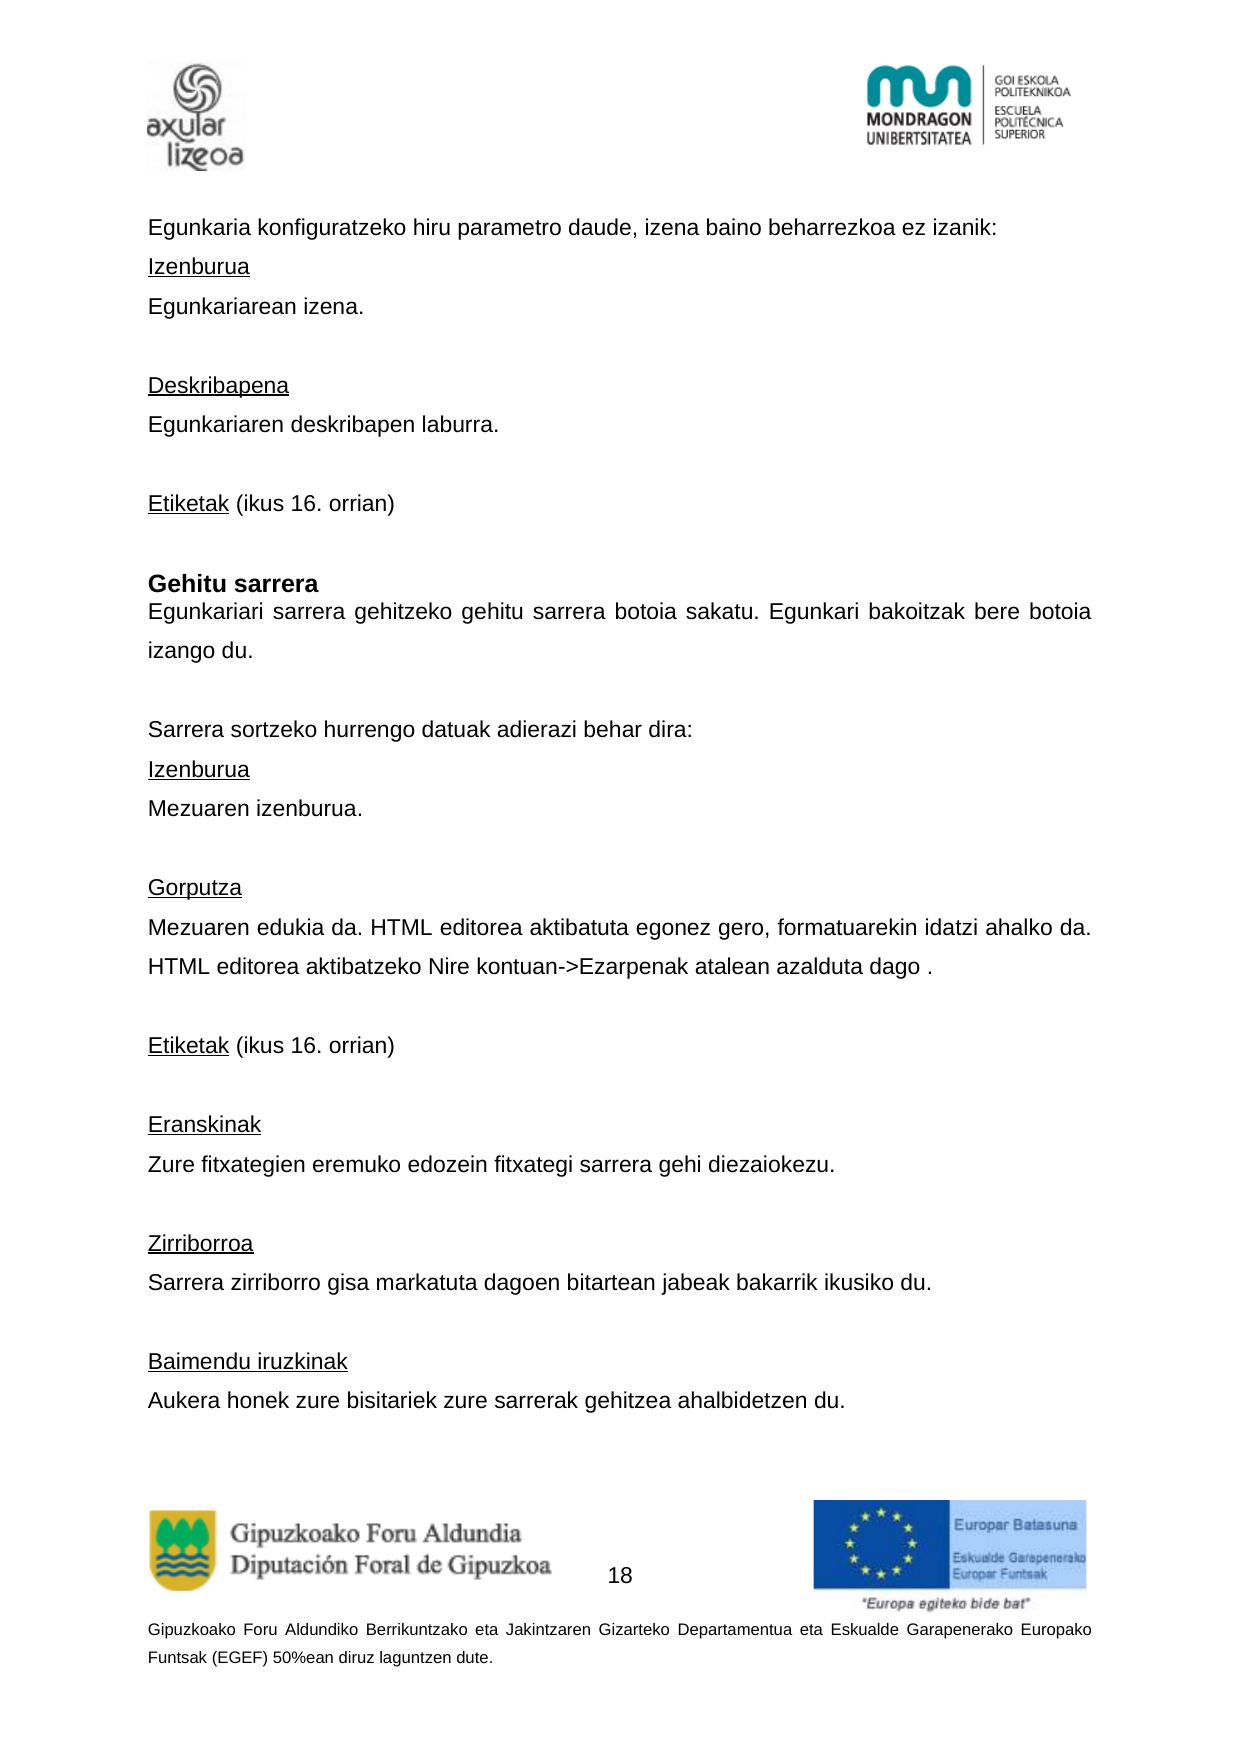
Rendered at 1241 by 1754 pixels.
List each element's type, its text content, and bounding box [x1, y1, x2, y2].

text Etiketak (ikus 16. orrian) [148, 490, 1092, 516]
text Zure fitxategien eremuko edozein fitxategi sarrera gehi diezaiokezu. [148, 1151, 1092, 1177]
text Sarrera sortzeko hurrengo datuak adierazi behar dira: [148, 716, 1092, 743]
text Mezuaren izenburua. [148, 795, 1092, 822]
text Izenburua [148, 756, 1092, 782]
text Deskribapena [148, 372, 1092, 398]
picture [855, 65, 1087, 147]
picture [146, 61, 246, 171]
text Egunkariari sarrera gehitzeko gehitu sarrera botoia sakatu. Egunkari bakoitzak bere botoia izango du. [148, 598, 1092, 664]
text Baimendu iruzkinak [148, 1348, 1092, 1374]
picture [813, 1500, 1087, 1615]
text Sarrera zirriborro gisa markatuta dagoen bitartean jabeak bakarrik ikusiko du. [148, 1269, 1092, 1295]
text Izenburua [148, 253, 1092, 279]
text Egunkariaren deskribapen laburra. [148, 411, 1092, 437]
text Egunkariarean izena. [148, 293, 1092, 319]
text Eranskinak [148, 1111, 1092, 1137]
text Gehitu sarrera [148, 569, 1092, 598]
text Mezuaren edukia da. HTML editorea aktibatuta egonez gero, formatuarekin idatzi ahalko da. HTML editorea aktibatzeko Nire kontuan->Ezarpenak atalean azalduta dago . [148, 914, 1092, 979]
text Zirriborroa [148, 1229, 1092, 1256]
text Aukera honek zure bisitariek zure sarrerak gehitzea ahalbidetzen du. [148, 1387, 1092, 1414]
picture [148, 1509, 556, 1591]
text Gorputza [148, 874, 1092, 901]
text Etiketak (ikus 16. orrian) [148, 1032, 1092, 1058]
text Egunkaria konfiguratzeko hiru parametro daude, izena baino beharrezkoa ez izanik: [148, 214, 1092, 240]
